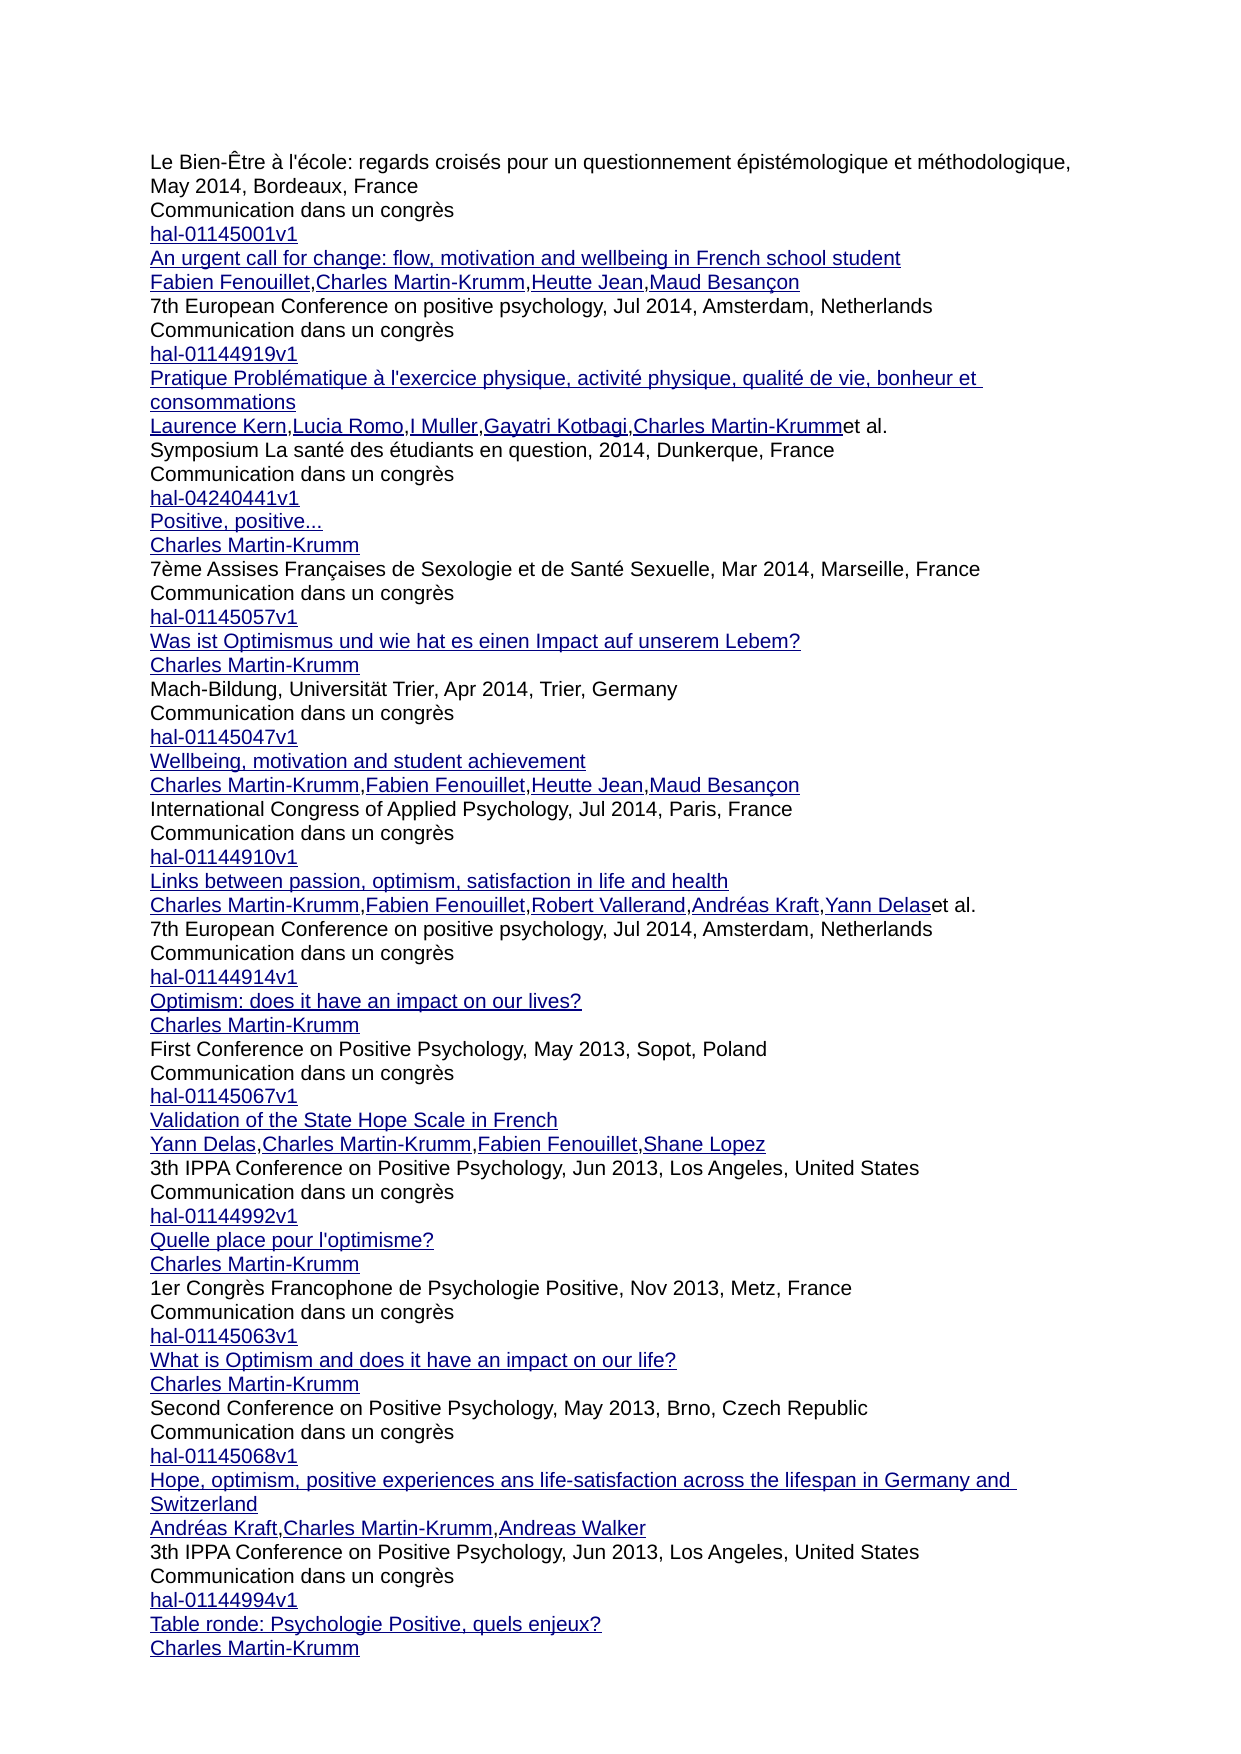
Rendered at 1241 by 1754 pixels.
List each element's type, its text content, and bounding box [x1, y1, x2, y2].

table_cell Le Bien-Être à l'école: regards croisés pour un questionnement épistémologique et méthodologique, May 2014, Bordeaux, France Communication dans un congrès hal-01145001v1 [150, 150, 1090, 246]
table_cell Hope, optimism, positive experiences ans life-satisfaction across the lifespan in Germany and Switzerland Andréas Kraft,Charles Martin-Krumm,Andreas Walker 3th IPPA Conference on Positive Psychology, Jun 2013, Los Angeles, United States Communication dans un congrès hal-01144994v1 [150, 1468, 1090, 1611]
table_cell Optimism: does it have an impact on our lives? Charles Martin-Krumm First Conference on Positive Psychology, May 2013, Sopot, Poland Communication dans un congrès hal-01145067v1 [150, 989, 1090, 1108]
table_cell Was ist Optimismus und wie hat es einen Impact auf unserem Lebem? Charles Martin-Krumm Mach-Bildung, Universität Trier, Apr 2014, Trier, Germany Communication dans un congrès hal-01145047v1 [150, 629, 1090, 749]
table_cell Wellbeing, motivation and student achievement Charles Martin-Krumm,Fabien Fenouillet,Heutte Jean,Maud Besançon International Congress of Applied Psychology, Jul 2014, Paris, France Communication dans un congrès hal-01144910v1 [150, 749, 1090, 869]
table_cell Links between passion, optimism, satisfaction in life and health Charles Martin-Krumm,Fabien Fenouillet,Robert Vallerand,Andréas Kraft,Yann Delaset al. 7th European Conference on positive psychology, Jul 2014, Amsterdam, Netherlands Communication dans un congrès hal-01144914v1 [150, 869, 1090, 988]
table_cell Validation of the State Hope Scale in French Yann Delas,Charles Martin-Krumm,Fabien Fenouillet,Shane Lopez 3th IPPA Conference on Positive Psychology, Jun 2013, Los Angeles, United States Communication dans un congrès hal-01144992v1 [150, 1108, 1090, 1228]
table_cell Pratique Problématique à l'exercice physique, activité physique, qualité de vie, bonheur et consommations Laurence Kern,Lucia Romo,I Muller,Gayatri Kotbagi,Charles Martin-Krummet al. Symposium La santé des étudiants en question, 2014, Dunkerque, France Communication dans un congrès hal-04240441v1 [150, 366, 1090, 509]
table_cell Quelle place pour l'optimisme? Charles Martin-Krumm 1er Congrès Francophone de Psychologie Positive, Nov 2013, Metz, France Communication dans un congrès hal-01145063v1 [150, 1228, 1090, 1348]
table_cell Positive, positive... Charles Martin-Krumm 7ème Assises Françaises de Sexologie et de Santé Sexuelle, Mar 2014, Marseille, France Communication dans un congrès hal-01145057v1 [150, 509, 1090, 629]
table_cell What is Optimism and does it have an impact on our life? Charles Martin-Krumm Second Conference on Positive Psychology, May 2013, Brno, Czech Republic Communication dans un congrès hal-01145068v1 [150, 1348, 1090, 1468]
table_cell An urgent call for change: flow, motivation and wellbeing in French school student Fabien Fenouillet,Charles Martin-Krumm,Heutte Jean,Maud Besançon 7th European Conference on positive psychology, Jul 2014, Amsterdam, Netherlands Communication dans un congrès hal-01144919v1 [150, 246, 1090, 366]
table_cell Table ronde: Psychologie Positive, quels enjeux? Charles Martin-Krumm [150, 1611, 1090, 1659]
